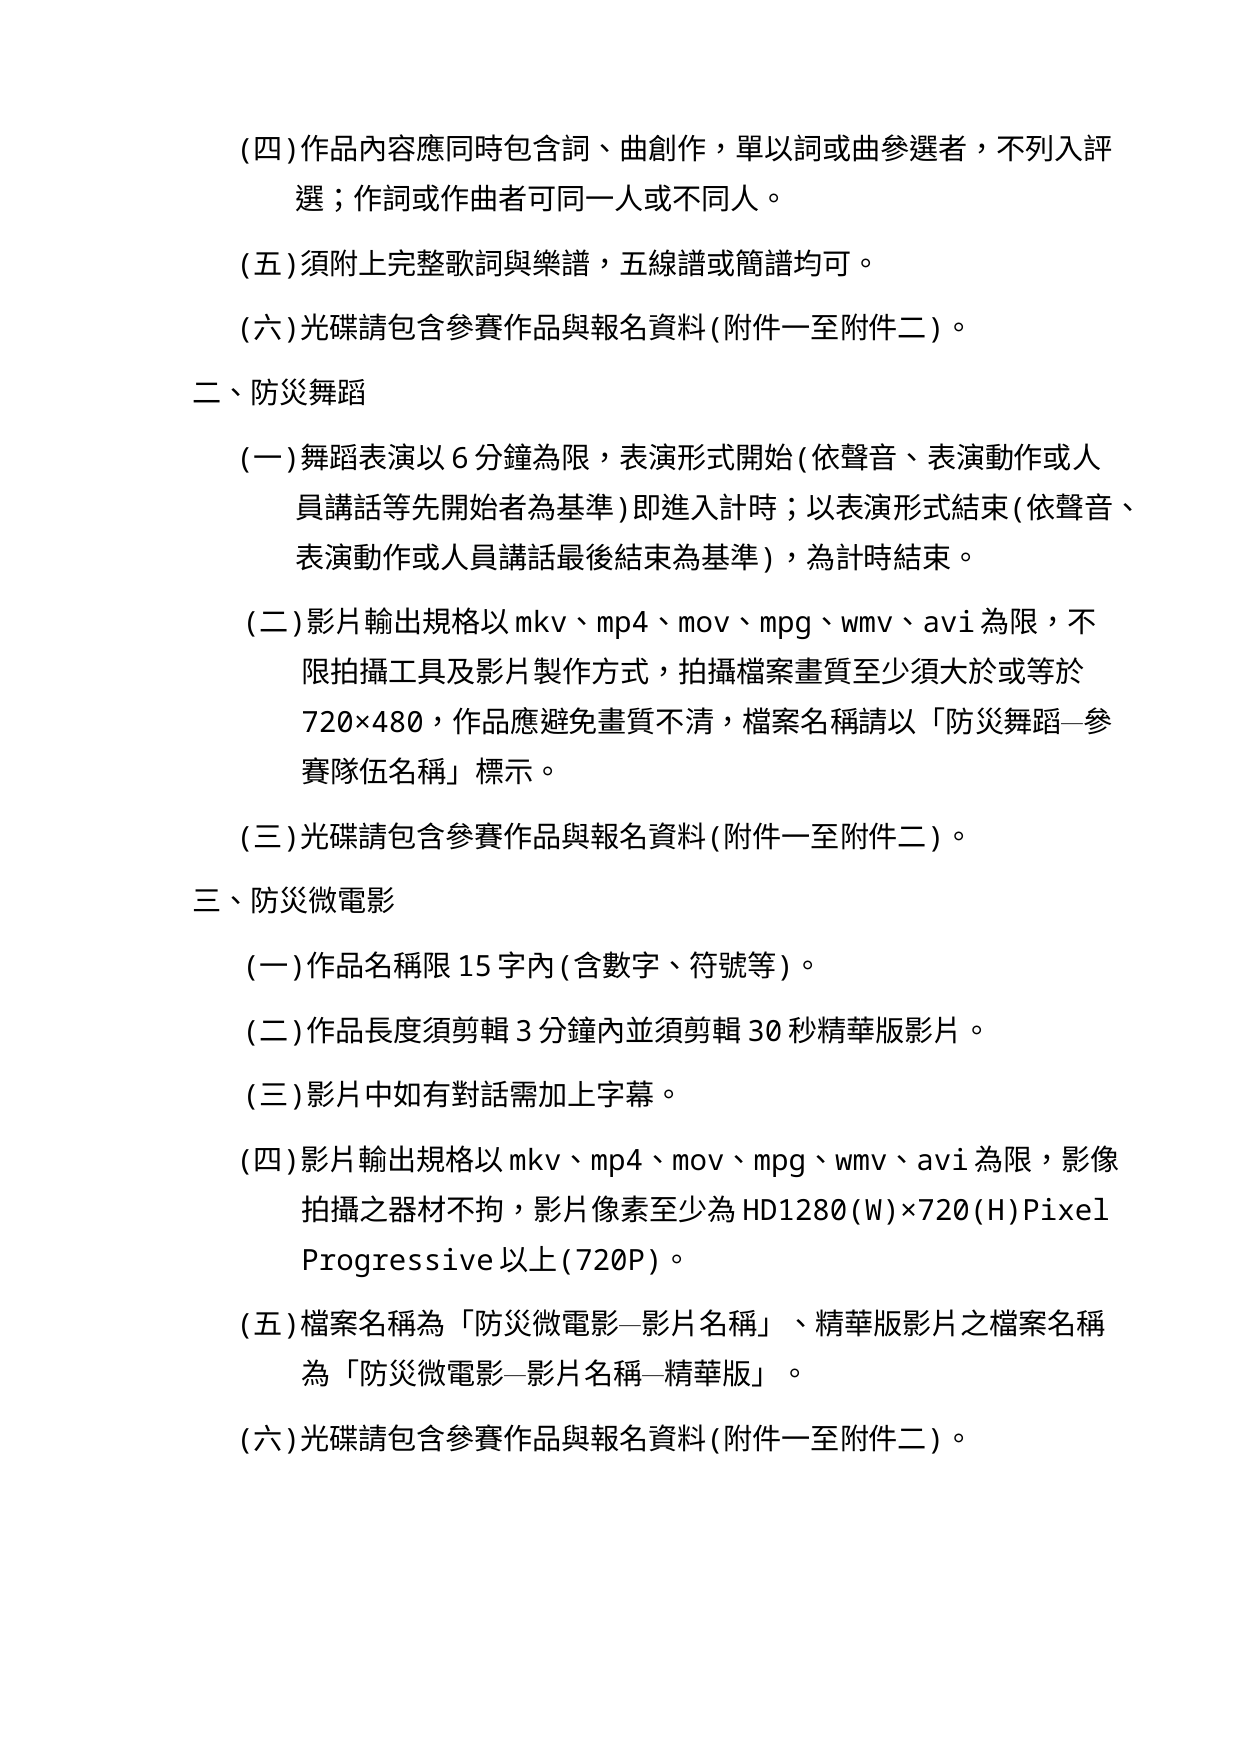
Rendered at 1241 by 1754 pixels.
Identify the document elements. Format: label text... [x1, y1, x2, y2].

text (四)作品內容應同時包含詞、曲創作，單以詞或曲參選者，不列入評選；作詞或作曲者可同一人或不同人。 [236, 118, 1122, 218]
text (三)光碟請包含參賽作品與報名資料(附件一至附件二)。 [236, 806, 1122, 856]
text (四)影片輸出規格以mkv、mp4、mov、mpg、wmv、avi為限，影像拍攝之器材不拘，影片像素至少為HD1280(W)×720(H)Pixel Progressive以上(720P)。 [236, 1128, 1122, 1278]
text (三)影片中如有對話需加上字幕。 [242, 1064, 1122, 1114]
text (二)影片輸出規格以mkv、mp4、mov、mpg、wmv、avi為限，不限拍攝工具及影片製作方式，拍攝檔案畫質至少須大於或等於720×480，作品應避免畫質不清，檔案名稱請以「防災舞蹈─參賽隊伍名稱」標示。 [242, 591, 1122, 791]
text 二、防災舞蹈 [192, 362, 1122, 412]
text (一)作品名稱限15字內(含數字、符號等)。 [242, 935, 1122, 985]
text (五)檔案名稱為「防災微電影─影片名稱」、精華版影片之檔案名稱為「防災微電影─影片名稱─精華版」。 [236, 1293, 1122, 1393]
text (一)舞蹈表演以6分鐘為限，表演形式開始(依聲音、表演動作或人員講話等先開始者為基準)即進入計時；以表演形式結束(依聲音、表演動作或人員講話最後結束為基準)，為計時結束。 [236, 426, 1122, 576]
text (六)光碟請包含參賽作品與報名資料(附件一至附件二)。 [236, 297, 1122, 347]
text (二)作品長度須剪輯3分鐘內並須剪輯30秒精華版影片。 [242, 999, 1122, 1049]
text (五)須附上完整歌詞與樂譜，五線譜或簡譜均可。 [236, 233, 1122, 283]
text 三、防災微電影 [192, 870, 1122, 920]
text (六)光碟請包含參賽作品與報名資料(附件一至附件二)。 [236, 1408, 1122, 1458]
